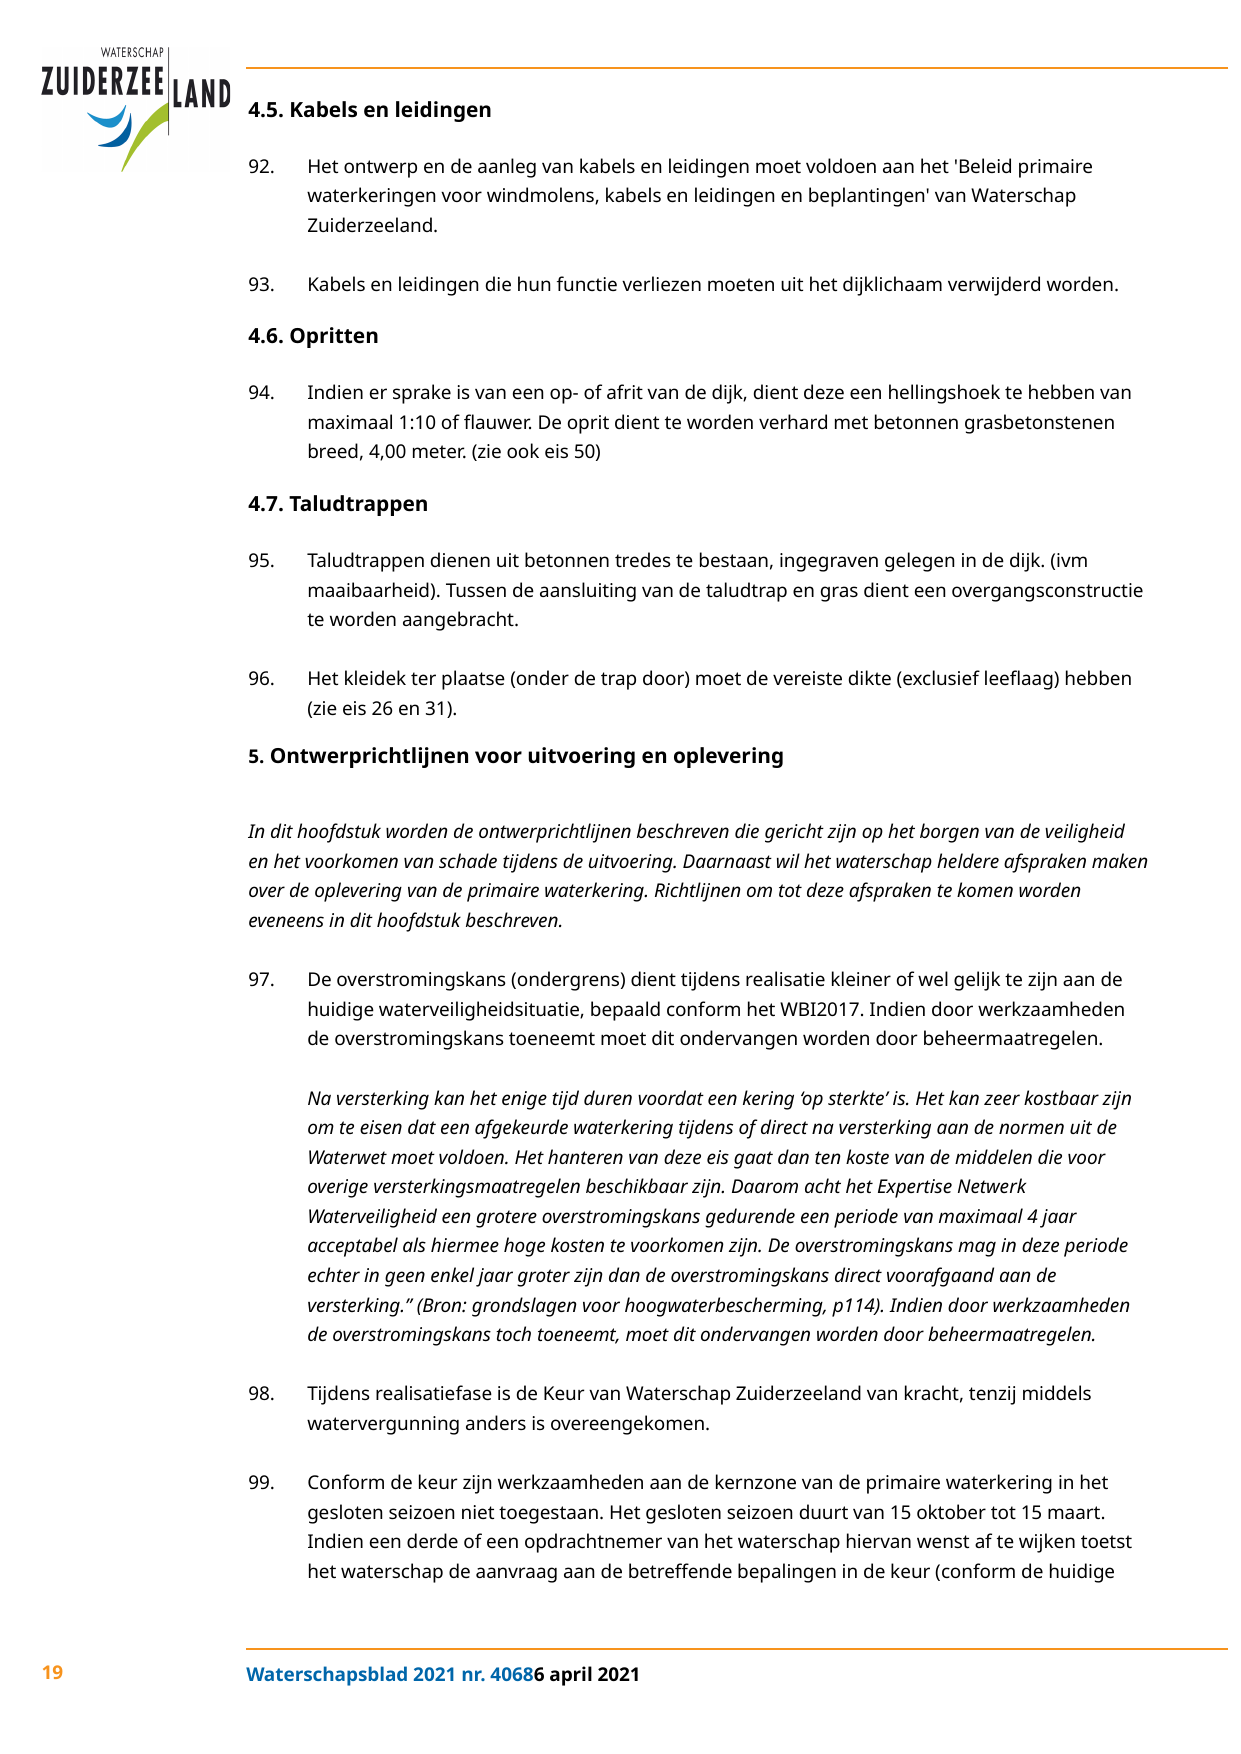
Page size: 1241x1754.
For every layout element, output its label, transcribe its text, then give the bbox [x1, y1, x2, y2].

list Na versterking kan het enige tijd duren voordat een kering ‘op sterkte’ is. Het kan zeer kostbaar zijn om te eisen dat een afgekeurde waterkering tijdens of direct na versterking aan de normen uit de Waterwet moet voldoen. Het hanteren van deze eis gaat dan ten koste van de middelen die voor overige versterkingsmaatregelen beschikbaar zijn. Daarom acht het Expertise Netwerk Waterveiligheid een grotere overstromingskans gedurende een periode van maximaal 4 jaar acceptabel als hiermee hoge kosten te voorkomen zijn. De overstromingskans mag in deze periode echter in geen enkel jaar groter zijn dan de overstromingskans direct voorafgaand aan de versterking.” (Bron: grondslagen voor hoogwaterbescherming, p114). Indien door werkzaamheden de overstromingskans toch toeneemt, moet dit ondervangen worden door beheermaatregelen. [248, 1085, 1152, 1347]
picture [41, 47, 231, 172]
list Taludtrappen dienen uit betonnen tredes te bestaan, ingegraven gelegen in de dijk. (ivm maaibaarheid). Tussen de aansluiting van de taludtrap en gras dient een overgangsconstructie te worden aangebracht. [248, 547, 1152, 632]
text 5. Ontwerprichtlijnen voor uitvoering en oplevering [248, 741, 1152, 769]
text 4.6. Opritten [248, 322, 1152, 350]
list Het kleidek ter plaatse (onder de trap door) moet de vereiste dikte (exclusief leeflaag) hebben (zie eis 26 en 31). [248, 666, 1152, 721]
list Het ontwerp en de aanleg van kabels en leidingen moet voldoen aan het 'Beleid primaire waterkeringen voor windmolens, kabels en leidingen en beplantingen' van Waterschap Zuiderzeeland. [248, 153, 1152, 238]
list De overstromingskans (ondergrens) dient tijdens realisatie kleiner of wel gelijk te zijn aan de huidige waterveiligheidsituatie, bepaald conform het WBI2017. Indien door werkzaamheden de overstromingskans toeneemt moet dit ondervangen worden door beheermaatregelen. [248, 966, 1152, 1051]
text 4.7. Taludtrappen [248, 489, 1152, 518]
text 4.5. Kabels en leidingen [248, 95, 1152, 123]
list Conform de keur zijn werkzaamheden aan de kernzone van de primaire waterkering in het gesloten seizoen niet toegestaan. Het gesloten seizoen duurt van 15 oktober tot 15 maart. Indien een derde of een opdrachtnemer van het waterschap hiervan wenst af te wijken toetst het waterschap de aanvraag aan de betreffende bepalingen in de keur (conform de huidige [248, 1469, 1152, 1584]
list Indien er sprake is van een op- of afrit van de dijk, dient deze een hellingshoek te hebben van maximaal 1:10 of flauwer. De oprit dient te worden verhard met betonnen grasbetonstenen breed, 4,00 meter. (zie ook eis 50) [248, 379, 1152, 464]
list Kabels en leidingen die hun functie verliezen moeten uit het dijklichaam verwijderd worden. [248, 271, 1152, 297]
list Tijdens realisatiefase is de Keur van Waterschap Zuiderzeeland van kracht, tenzij middels watervergunning anders is overeengekomen. [248, 1381, 1152, 1436]
text In dit hoofdstuk worden de ontwerprichtlijnen beschreven die gericht zijn op het borgen van de veiligheid en het voorkomen van schade tijdens de uitvoering. Daarnaast wil het waterschap heldere afspraken maken over de oplevering van de primaire waterkering. Richtlijnen om tot deze afspraken te komen worden eveneens in dit hoofdstuk beschreven. [248, 818, 1152, 933]
